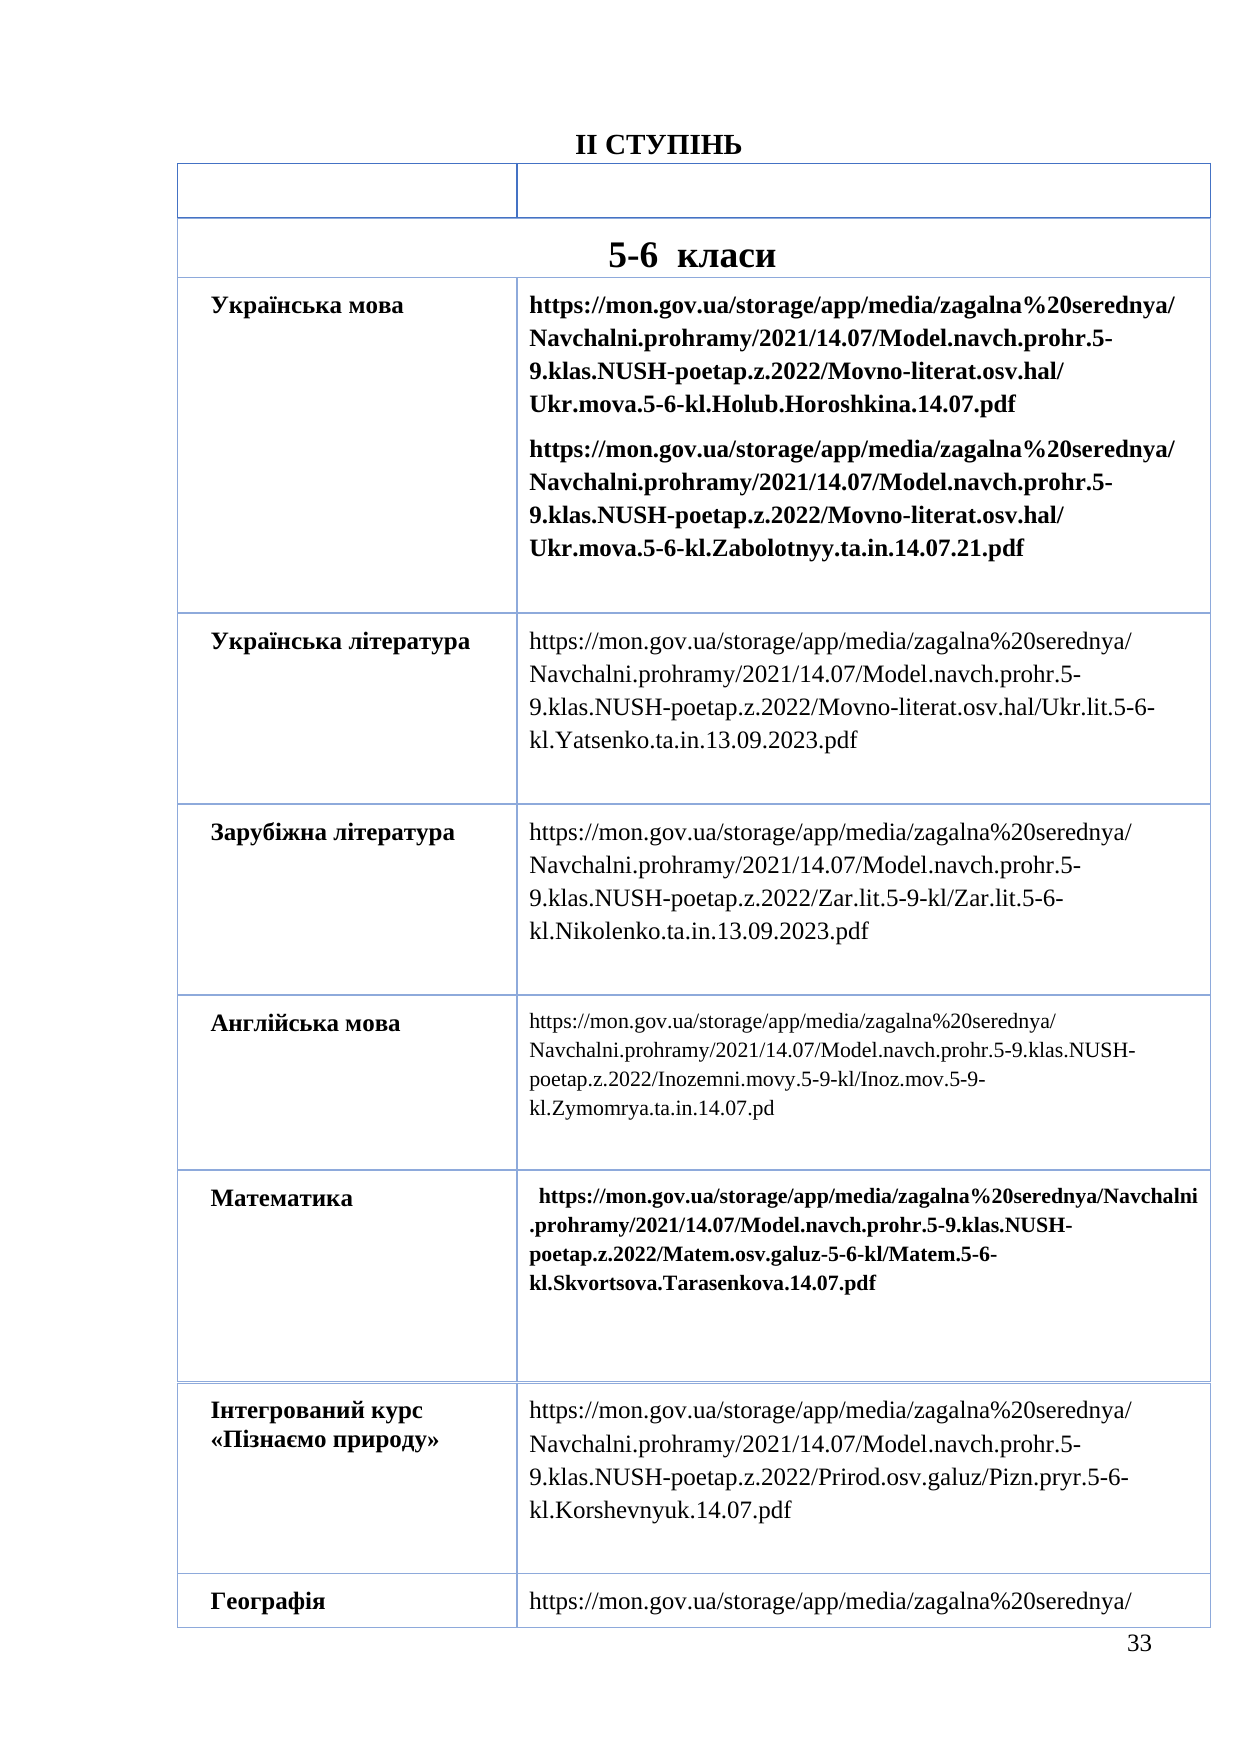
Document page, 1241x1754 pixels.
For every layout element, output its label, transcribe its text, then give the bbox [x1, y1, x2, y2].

table_cell https://mon.gov.ua/storage/app/media/zagalna%20serednya/Navchalni.prohramy/2021/14.07/Model.navch.prohr.5-9.klas.NUSH-poetap.z.2022/Movno-literat.osv.hal/Ukr.lit.5-6-kl.Yatsenko.ta.in.13.09.2023.pdf [518, 614, 1210, 803]
table_header Предмет [178, 164, 516, 217]
table_cell Інтегрований курс «Пізнаємо природу» [178, 1384, 516, 1573]
table_cell Українська мова [178, 278, 516, 612]
table_cell https://mon.gov.ua/storage/app/media/zagalna%20serednya/Navchalni.prohramy/2021/14.07/Model.navch.prohr.5-9.klas.NUSH-poetap.z.2022/Movno-literat.osv.hal/Ukr.mova.5-6-kl.Holub.Horoshkina.14.07.pdf https://mon.gov.ua/storage/app/media/zagalna%20serednya/Navchalni.prohramy/2021/14.07/Model.navch.prohr.5-9.klas.NUSH-poetap.z.2022/Movno-literat.osv.hal/Ukr.mova.5-6-kl.Zabolotnyy.ta.in.14.07.21.pdf [518, 278, 1210, 612]
table_cell https://mon.gov.ua/storage/app/media/zagalna%20serednya/ [518, 1574, 1210, 1627]
table_header Програма [518, 164, 1210, 217]
table_cell 5-6 класи [178, 219, 1210, 277]
text ІІ ступінь [388, 127, 929, 161]
table_cell https://mon.gov.ua/storage/app/media/zagalna%20serednya/Navchalni.prohramy/2021/14.07/Model.navch.prohr.5-9.klas.NUSH-poetap.z.2022/Inozemni.movy.5-9-kl/Inoz.mov.5-9-kl.Zymomrya.ta.in.14.07.pd [518, 996, 1210, 1169]
table_cell https://mon.gov.ua/storage/app/media/zagalna%20serednya/Navchalni.prohramy/2021/14.07/Model.navch.prohr.5-9.klas.NUSH-poetap.z.2022/Prirod.osv.galuz/Pizn.pryr.5-6-kl.Korshevnyuk.14.07.pdf [518, 1384, 1210, 1573]
table_cell https://mon.gov.ua/storage/app/media/zagalna%20serednya/Navchalni.prohramy/2021/14.07/Model.navch.prohr.5-9.klas.NUSH-poetap.z.2022/Matem.osv.galuz-5-6-kl/Matem.5-6-kl.Skvortsova.Tarasenkova.14.07.pdf [518, 1171, 1210, 1381]
table_cell Математика [178, 1171, 516, 1381]
table_cell Зарубіжна література [178, 805, 516, 994]
table_cell https://mon.gov.ua/storage/app/media/zagalna%20serednya/Navchalni.prohramy/2021/14.07/Model.navch.prohr.5-9.klas.NUSH-poetap.z.2022/Zar.lit.5-9-kl/Zar.lit.5-6-kl.Nikolenko.ta.in.13.09.2023.pdf [518, 805, 1210, 994]
table_cell Географія [178, 1574, 516, 1627]
table_cell Англійська мова [178, 996, 516, 1169]
table_cell Українська література [178, 614, 516, 803]
